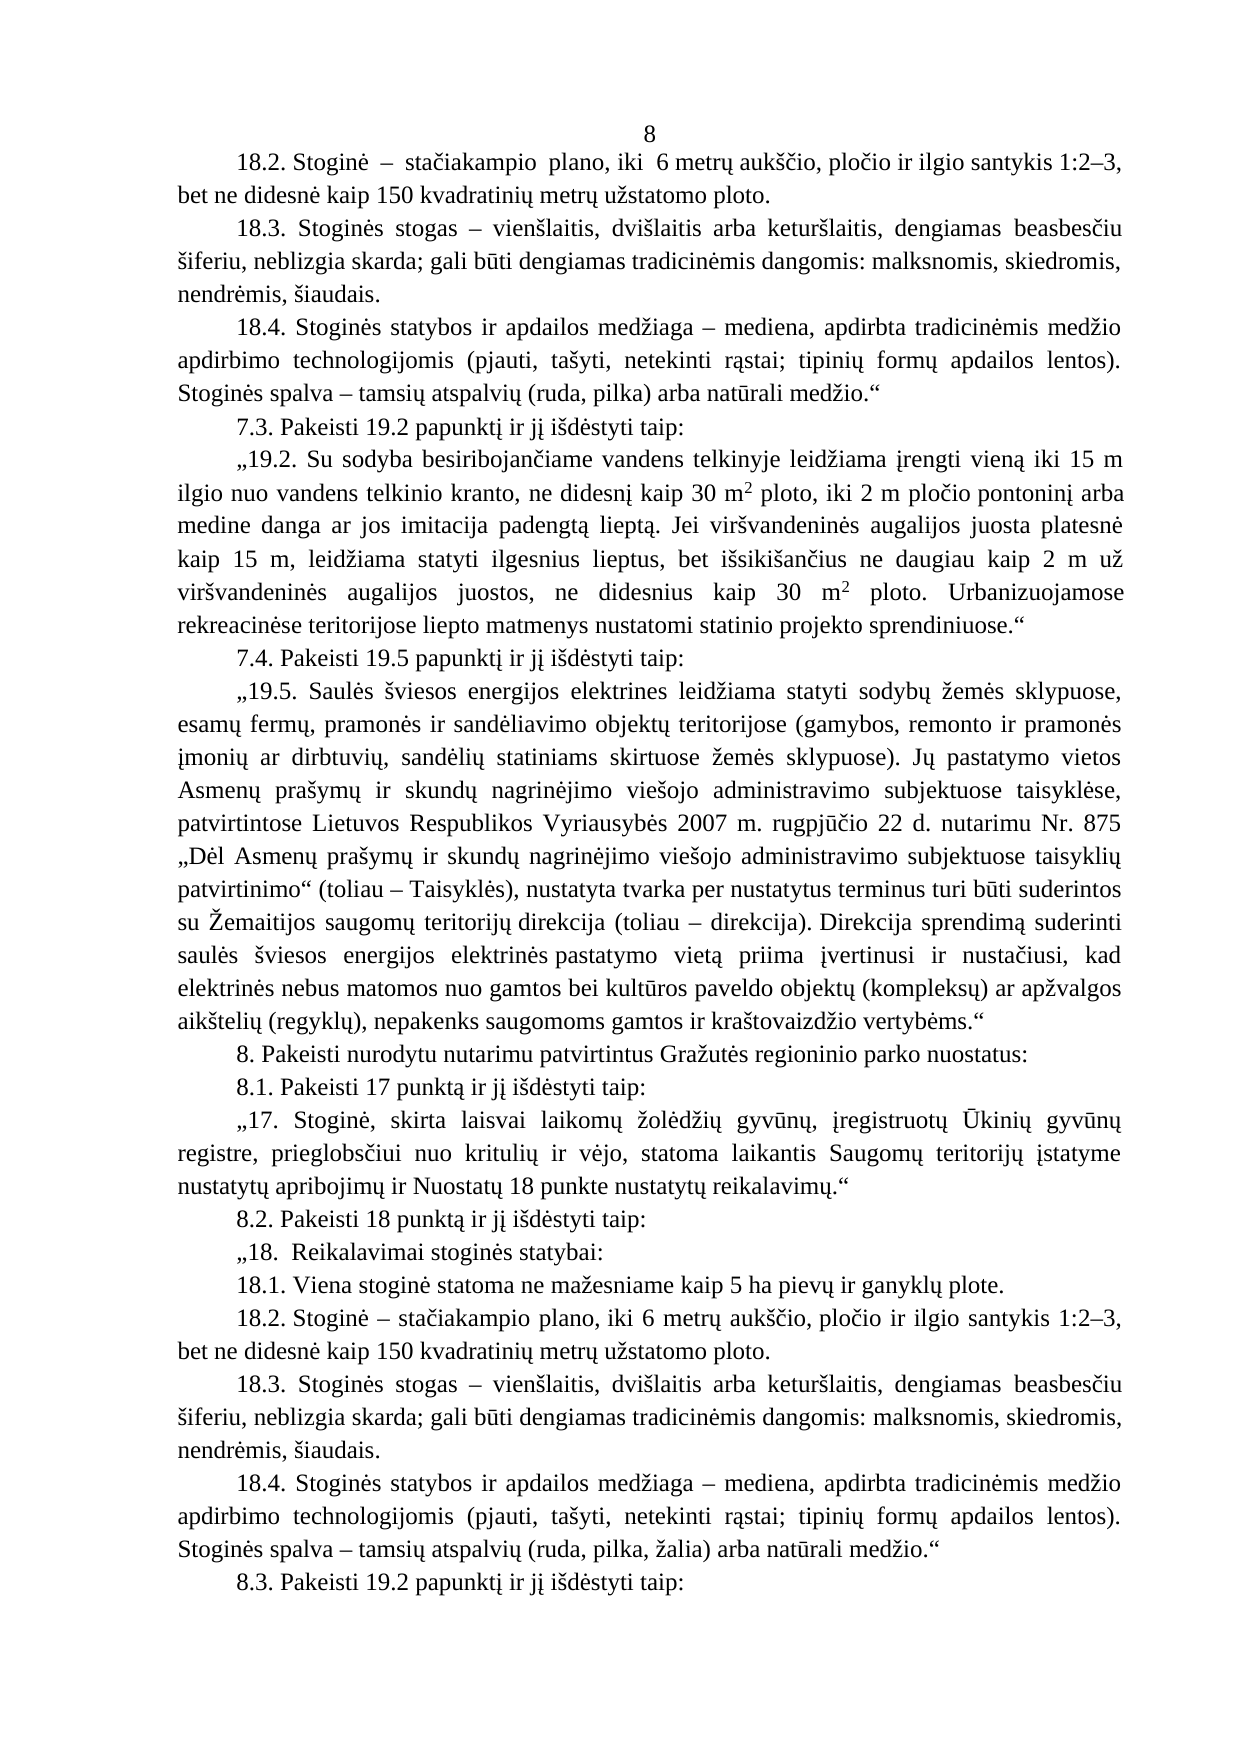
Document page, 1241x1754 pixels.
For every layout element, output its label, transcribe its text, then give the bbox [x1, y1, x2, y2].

text 7.4. Pakeisti 19.5 papunktį ir jį išdėstyti taip: [177, 643, 1124, 671]
text 8.1. Pakeisti 17 punktą ir jį išdėstyti taip: [177, 1072, 1124, 1101]
text „17. Stoginė, skirta laisvai laikomų žolėdžių gyvūnų, įregistruotų Ūkinių gyvūnų registre, prieglobsčiui nuo kritulių ir vėjo, statoma laikantis Saugomų teritorijų įstatyme nustatytų apribojimų ir Nuostatų 18 punkte nustatytų reikalavimų.“ [177, 1105, 1122, 1200]
text 18.3. Stoginės stogas – vienšlaitis, dvišlaitis arba keturšlaitis, dengiamas beasbesčiu šiferiu, neblizgia skarda; gali būti dengiamas tradicinėmis dangomis: malksnomis, skiedromis, nendrėmis, šiaudais. [177, 213, 1122, 308]
text 8.3. Pakeisti 19.2 papunktį ir jį išdėstyti taip: [177, 1567, 1124, 1596]
text 18.3. Stoginės stogas – vienšlaitis, dvišlaitis arba keturšlaitis, dengiamas beasbesčiu šiferiu, neblizgia skarda; gali būti dengiamas tradicinėmis dangomis: malksnomis, skiedromis, nendrėmis, šiaudais. [177, 1369, 1122, 1464]
text „18. Reikalavimai stoginės statybai: [177, 1237, 1122, 1266]
text 18.2. Stoginė – stačiakampio plano, iki 6 metrų aukščio, pločio ir ilgio santykis 1:2–3, bet ne didesnė kaip 150 kvadratinių metrų užstatomo ploto. [177, 147, 1122, 209]
text „19.5. Saulės šviesos energijos elektrines leidžiama statyti sodybų žemės sklypuose, esamų fermų, pramonės ir sandėliavimo objektų teritorijose (gamybos, remonto ir pramonės įmonių ar dirbtuvių, sandėlių statiniams skirtuose žemės sklypuose). Jų pastatymo vietos Asmenų prašymų ir skundų nagrinėjimo viešojo administravimo subjektuose taisyklėse, patvirtintose Lietuvos Respublikos Vyriausybės 2007 m. rugpjūčio 22 d. nutarimu Nr. 875 „Dėl Asmenų prašymų ir skundų nagrinėjimo viešojo administravimo subjektuose taisyklių patvirtinimo“ (toliau – Taisyklės), nustatyta tvarka per nustatytus terminus turi būti suderintos su Žemaitijos saugomų teritorijų direkcija (toliau – direkcija). Direkcija sprendimą suderinti saulės šviesos energijos elektrinės pastatymo vietą priima įvertinusi ir nustačiusi, kad elektrinės nebus matomos nuo gamtos bei kultūros paveldo objektų (kompleksų) ar apžvalgos aikštelių (regyklų), nepakenks saugomoms gamtos ir kraštovaizdžio vertybėms.“ [177, 676, 1122, 1035]
text 8. Pakeisti nurodytu nutarimu patvirtintus Gražutės regioninio parko nuostatus: [177, 1039, 1122, 1068]
text 18.2. Stoginė – stačiakampio plano, iki 6 metrų aukščio, pločio ir ilgio santykis 1:2–3, bet ne didesnė kaip 150 kvadratinių metrų užstatomo ploto. [177, 1303, 1122, 1365]
text 7.3. Pakeisti 19.2 papunktį ir jį išdėstyti taip: [177, 412, 1124, 440]
text 8.2. Pakeisti 18 punktą ir jį išdėstyti taip: [177, 1204, 1122, 1233]
text 18.4. Stoginės statybos ir apdailos medžiaga – mediena, apdirbta tradicinėmis medžio apdirbimo technologijomis (pjauti, tašyti, netekinti rąstai; tipinių formų apdailos lentos). Stoginės spalva – tamsių atspalvių (ruda, pilka) arba natūrali medžio.“ [177, 312, 1122, 407]
text „19.2. Su sodyba besiribojančiame vandens telkinyje leidžiama įrengti vieną iki 15 m ilgio nuo vandens telkinio kranto, ne didesnį kaip 30 m2 ploto, iki 2 m pločio pontoninį arba medine danga ar jos imitacija padengtą lieptą. Jei viršvandeninės augalijos juosta platesnė kaip 15 m, leidžiama statyti ilgesnius lieptus, bet išsikišančius ne daugiau kaip 2 m už viršvandeninės augalijos juostos, ne didesnius kaip 30 m2 ploto. Urbanizuojamose rekreacinėse teritorijose liepto matmenys nustatomi statinio projekto sprendiniuose.“ [177, 444, 1124, 638]
text 18.1. Viena stoginė statoma ne mažesniame kaip 5 ha pievų ir ganyklų plote. [177, 1270, 1122, 1299]
text 18.4. Stoginės statybos ir apdailos medžiaga – mediena, apdirbta tradicinėmis medžio apdirbimo technologijomis (pjauti, tašyti, netekinti rąstai; tipinių formų apdailos lentos). Stoginės spalva – tamsių atspalvių (ruda, pilka, žalia) arba natūrali medžio.“ [177, 1468, 1122, 1563]
